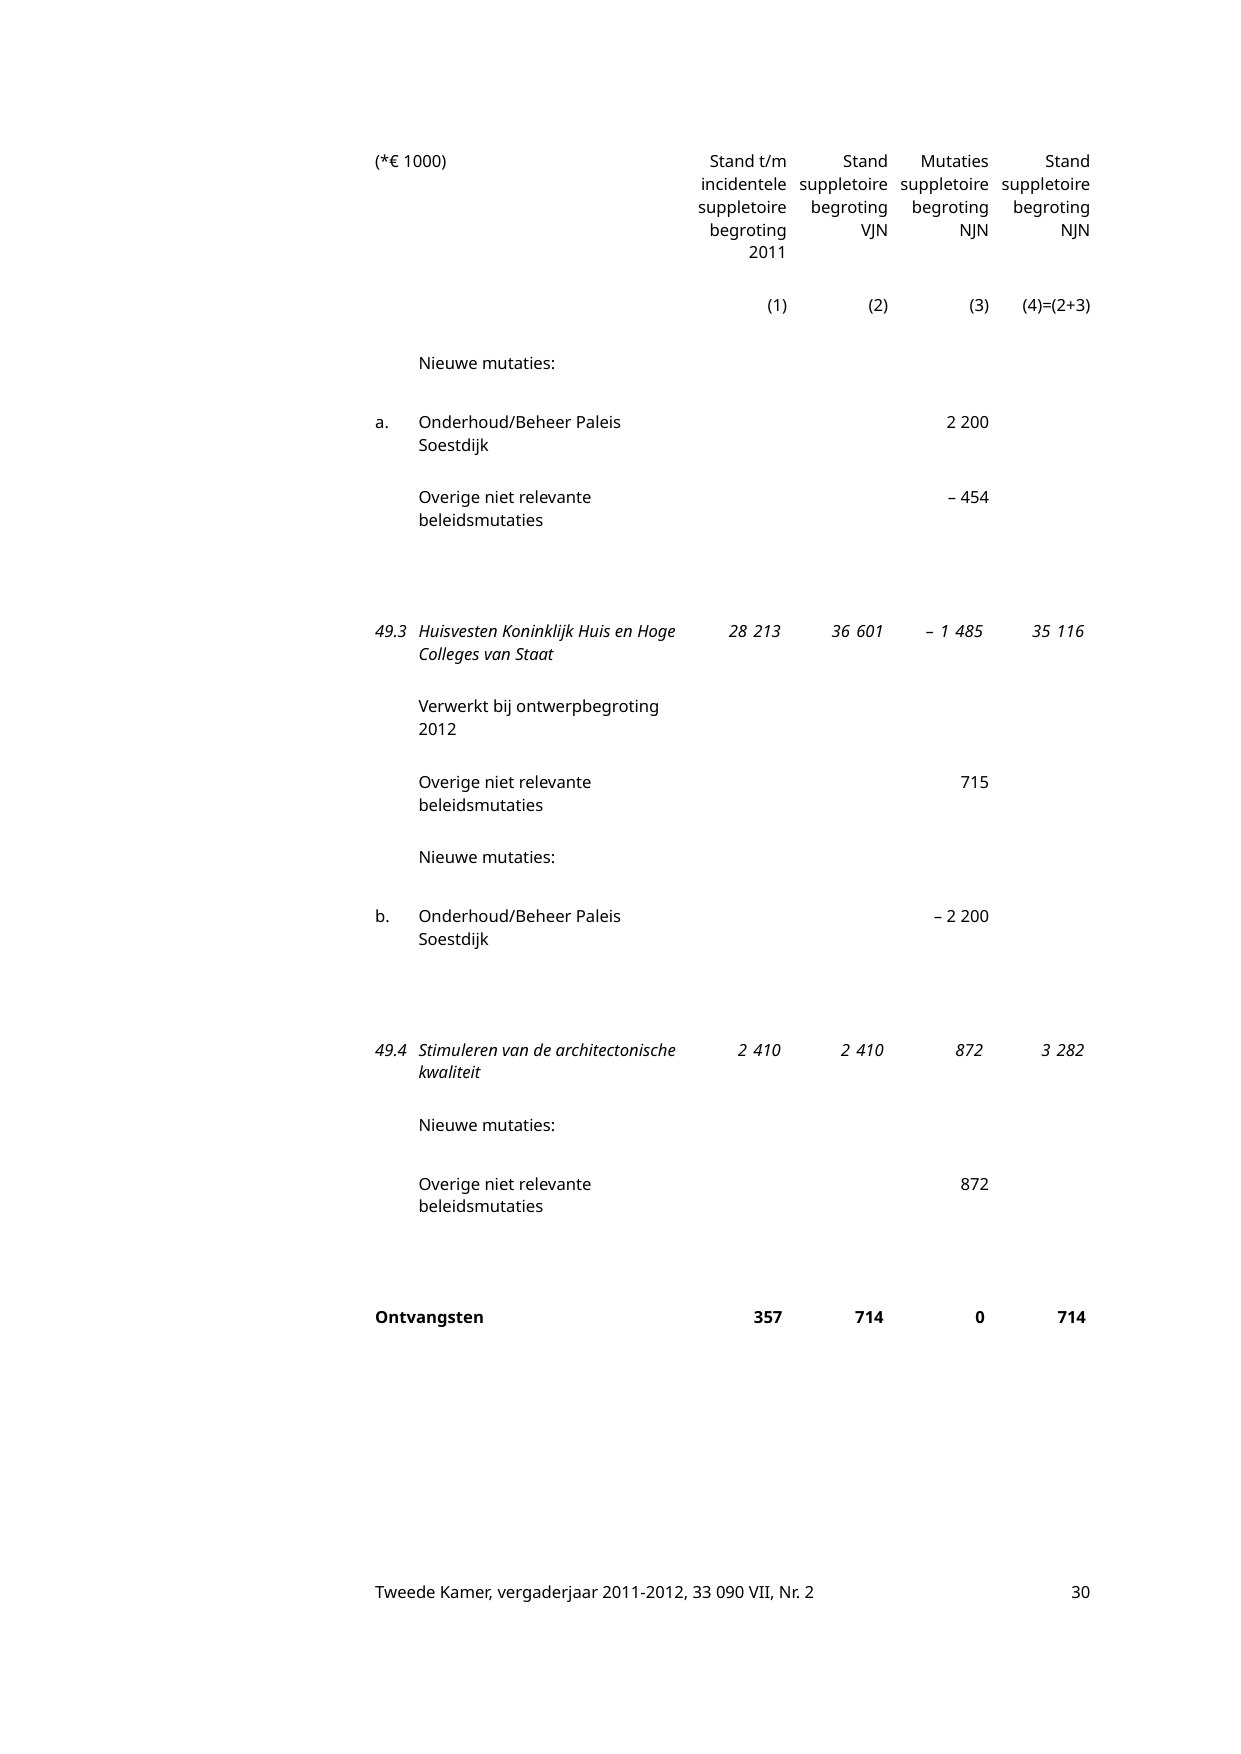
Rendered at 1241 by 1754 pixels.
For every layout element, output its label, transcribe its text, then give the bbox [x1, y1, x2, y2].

table_cell [989, 352, 1090, 410]
table_cell [418, 980, 686, 1038]
table_cell (4)=(2+3) [989, 294, 1090, 352]
table_cell – 1 485 [888, 620, 989, 695]
table_cell Overige niet relevante beleidsmutaties [418, 771, 686, 846]
table_cell [989, 1248, 1090, 1306]
table_cell (1) [686, 294, 787, 352]
table_cell [418, 561, 686, 620]
table_cell [989, 1114, 1090, 1172]
table_cell b. [375, 904, 418, 980]
table_cell – 2 200 [888, 904, 989, 980]
table_cell Nieuwe mutaties: [418, 352, 686, 410]
table_cell [375, 846, 418, 904]
table_cell 2 410 [787, 1038, 888, 1114]
table_cell 49.3 [375, 620, 418, 695]
table_cell [375, 1172, 418, 1247]
table_cell [787, 980, 888, 1038]
table_cell 357 [686, 1306, 787, 1359]
table_cell [787, 1248, 888, 1306]
table_cell [989, 904, 1090, 980]
table_cell Verwerkt bij ontwerpbegroting 2012 [418, 695, 686, 771]
table_cell Ontvangsten [375, 1306, 686, 1359]
table_cell [787, 695, 888, 771]
table_cell [888, 846, 989, 904]
table_cell 36 601 [787, 620, 888, 695]
table_cell [375, 771, 418, 846]
table_cell 872 [888, 1172, 989, 1247]
table_cell [375, 695, 418, 771]
table_header Stand suppletoire begroting VJN [787, 150, 888, 293]
table_cell 3 282 [989, 1038, 1090, 1114]
table_cell 2 410 [686, 1038, 787, 1114]
table_cell (2) [787, 294, 888, 352]
table_cell [686, 695, 787, 771]
table_cell [375, 980, 418, 1038]
table_cell Huisvesten Koninklijk Huis en Hoge Colleges van Staat [418, 620, 686, 695]
table_cell 49.4 [375, 1038, 418, 1114]
table_cell Nieuwe mutaties: [418, 1114, 686, 1172]
table_cell [375, 352, 418, 410]
table_cell [989, 695, 1090, 771]
table_cell [686, 352, 787, 410]
table_cell [686, 846, 787, 904]
table_cell [787, 486, 888, 561]
table_cell [686, 410, 787, 486]
table_cell Overige niet relevante beleidsmutaties [418, 1172, 686, 1247]
table_cell [888, 695, 989, 771]
table_cell [787, 771, 888, 846]
table_header (*€ 1000) [375, 150, 686, 293]
table_cell [686, 1248, 787, 1306]
table_cell [989, 846, 1090, 904]
table_cell [375, 294, 418, 352]
table_cell [418, 1248, 686, 1306]
table_cell 714 [989, 1306, 1090, 1359]
table_header Mutaties suppletoire begroting NJN [888, 150, 989, 293]
table_cell [787, 846, 888, 904]
table_cell Nieuwe mutaties: [418, 846, 686, 904]
table_cell Overige niet relevante beleidsmutaties [418, 486, 686, 561]
table_cell [686, 1114, 787, 1172]
table_cell [989, 410, 1090, 486]
table_cell [989, 1172, 1090, 1247]
table_cell [989, 980, 1090, 1038]
table_cell Onderhoud/Beheer Paleis Soestdijk [418, 904, 686, 980]
table_cell [418, 294, 686, 352]
table_cell (3) [888, 294, 989, 352]
table_cell [787, 410, 888, 486]
table_cell [375, 1248, 418, 1306]
table_cell [888, 980, 989, 1038]
table_cell 28 213 [686, 620, 787, 695]
table_cell [787, 561, 888, 620]
table_cell 715 [888, 771, 989, 846]
table_cell 35 116 [989, 620, 1090, 695]
table_cell [787, 904, 888, 980]
table_cell [888, 561, 989, 620]
table_cell – 454 [888, 486, 989, 561]
table_cell [787, 1172, 888, 1247]
table_cell [686, 486, 787, 561]
table_header Stand t/m incidentele suppletoire begroting 2011 [686, 150, 787, 293]
table_cell 872 [888, 1038, 989, 1114]
table_cell 2 200 [888, 410, 989, 486]
table_cell [989, 561, 1090, 620]
table_cell [375, 1114, 418, 1172]
table_cell [888, 352, 989, 410]
table_cell a. [375, 410, 418, 486]
table_cell [686, 1172, 787, 1247]
table_cell [686, 980, 787, 1038]
table_cell 714 [787, 1306, 888, 1359]
table_cell [989, 771, 1090, 846]
table_cell Stimuleren van de architectonische kwaliteit [418, 1038, 686, 1114]
table_header Stand suppletoire begroting NJN [989, 150, 1090, 293]
table_cell [989, 486, 1090, 561]
table_cell [686, 904, 787, 980]
table_cell [888, 1248, 989, 1306]
table_cell 0 [888, 1306, 989, 1359]
table_cell [375, 486, 418, 561]
table_cell [787, 1114, 888, 1172]
table_cell [686, 561, 787, 620]
table_cell [888, 1114, 989, 1172]
table_cell Onderhoud/Beheer Paleis Soestdijk [418, 410, 686, 486]
table_cell [686, 771, 787, 846]
table_cell [787, 352, 888, 410]
table_cell [375, 561, 418, 620]
